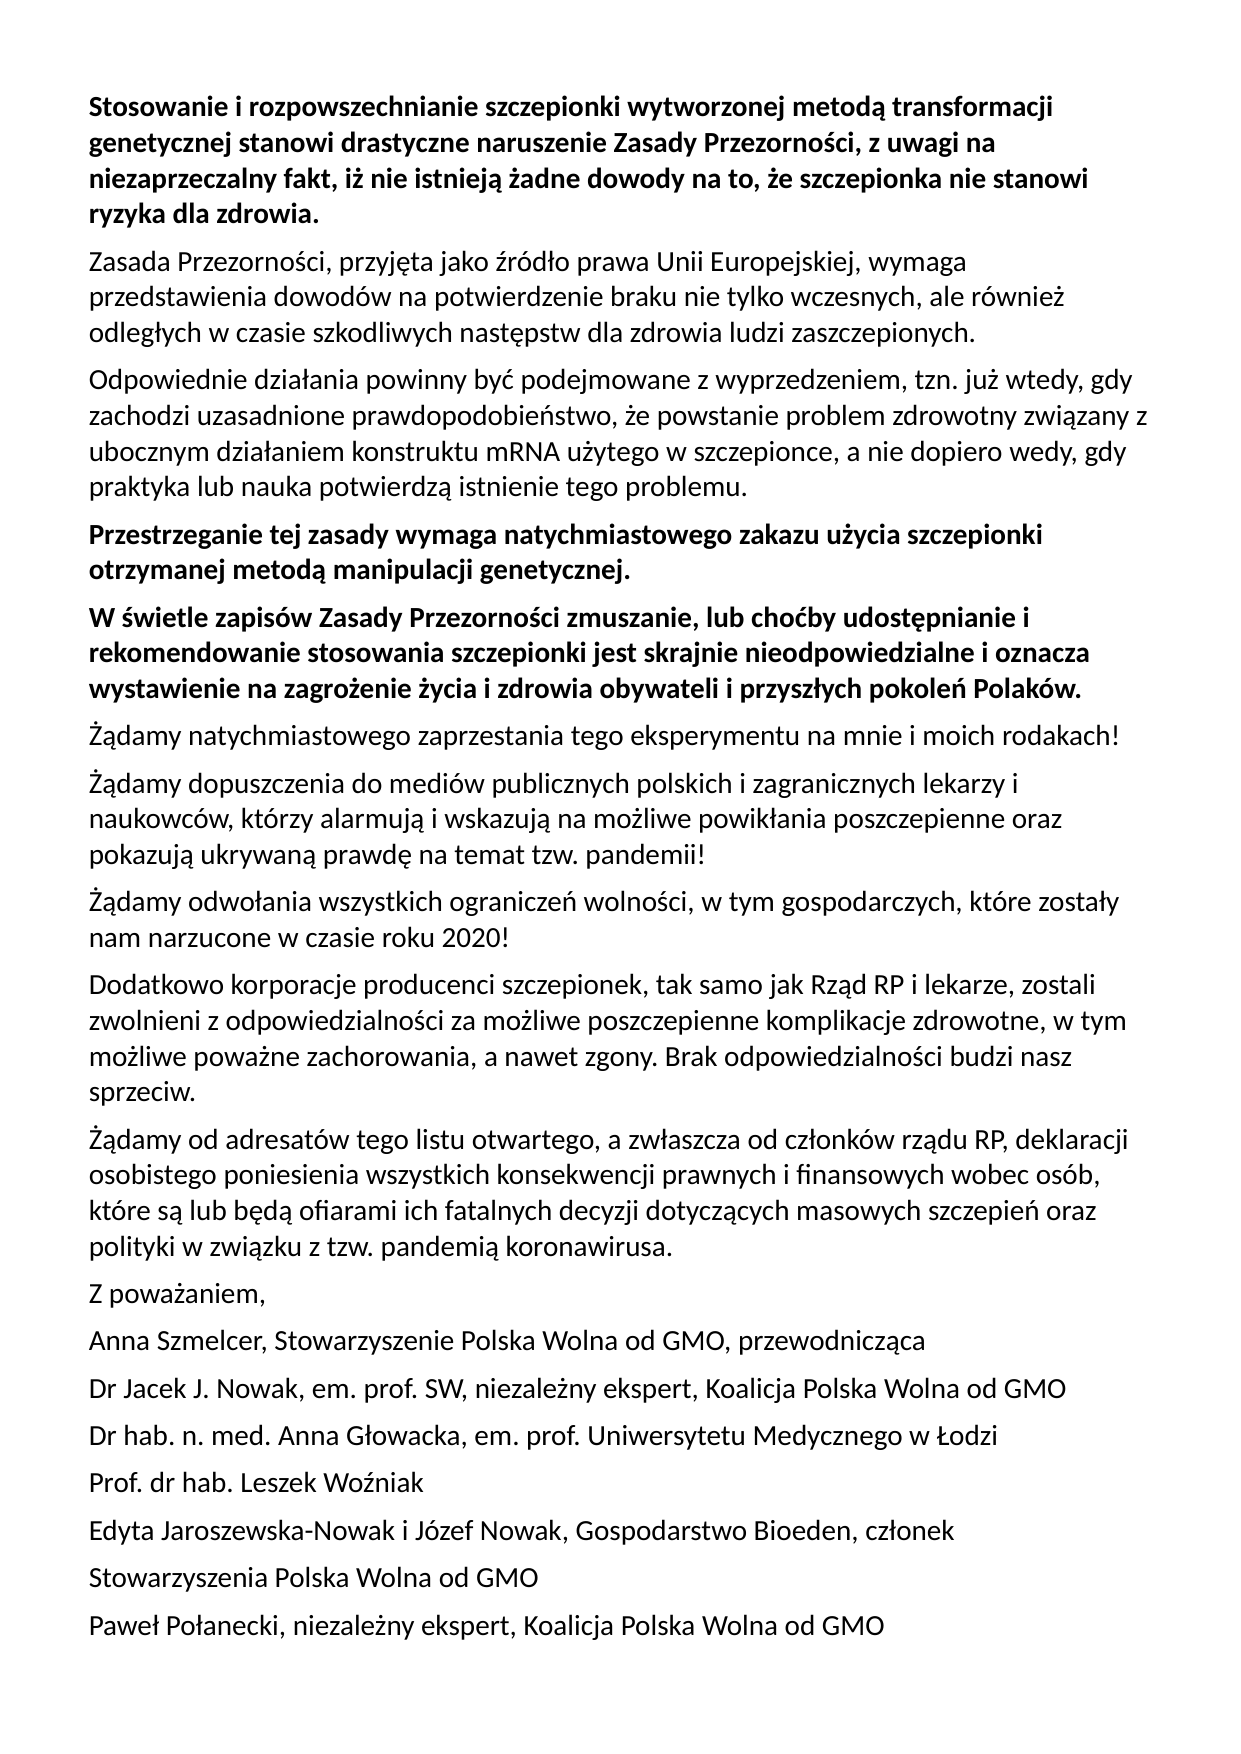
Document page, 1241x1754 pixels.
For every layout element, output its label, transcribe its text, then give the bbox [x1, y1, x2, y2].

text Dr Jacek J. Nowak, em. prof. SW, niezależny ekspert, Koalicja Polska Wolna od GMO [88, 1370, 1152, 1405]
text Zasada Przezorności, przyjęta jako źródło prawa Unii Europejskiej, wymaga przedstawienia dowodów na potwierdzenie braku nie tylko wczesnych, ale również odległych w czasie szkodliwych następstw dla zdrowia ludzi zaszczepionych. [88, 243, 1152, 350]
text Żądamy natychmiastowego zaprzestania tego eksperymentu na mnie i moich rodakach! [88, 717, 1152, 753]
text Paweł Połanecki, niezależny ekspert, Koalicja Polska Wolna od GMO [88, 1607, 1152, 1642]
text Odpowiednie działania powinny być podejmowane z wyprzedzeniem, tzn. już wtedy, gdy zachodzi uzasadnione prawdopodobieństwo, że powstanie problem zdrowotny związany z ubocznym działaniem konstruktu mRNA użytego w szczepionce, a nie dopiero wedy, gdy praktyka lub nauka potwierdzą istnienie tego problemu. [88, 361, 1152, 504]
text Dr hab. n. med. Anna Głowacka, em. prof. Uniwersytetu Medycznego w Łodzi [88, 1417, 1152, 1453]
text Stowarzyszenia Polska Wolna od GMO [88, 1559, 1152, 1595]
text Żądamy dopuszczenia do mediów publicznych polskich i zagranicznych lekarzy i naukowców, którzy alarmują i wskazują na możliwe powikłania poszczepienne oraz pokazują ukrywaną prawdę na temat tzw. pandemii! [88, 765, 1152, 872]
text Anna Szmelcer, Stowarzyszenie Polska Wolna od GMO, przewodnicząca [88, 1322, 1152, 1358]
text Stosowanie i rozpowszechnianie szczepionki wytworzonej metodą transformacji genetycznej stanowi drastyczne naruszenie Zasady Przezorności, z uwagi na niezaprzeczalny fakt, iż nie istnieją żadne dowody na to, że szczepionka nie stanowi ryzyka dla zdrowia. [88, 88, 1152, 231]
text W świetle zapisów Zasady Przezorności zmuszanie, lub choćby udostępnianie i rekomendowanie stosowania szczepionki jest skrajnie nieodpowiedzialne i oznacza wystawienie na zagrożenie życia i zdrowia obywateli i przyszłych pokoleń Polaków. [88, 599, 1152, 706]
text Dodatkowo korporacje producenci szczepionek, tak samo jak Rząd RP i lekarze, zostali zwolnieni z odpowiedzialności za możliwe poszczepienne komplikacje zdrowotne, w tym możliwe poważne zachorowania, a nawet zgony. Brak odpowiedzialności budzi nasz sprzeciw. [88, 966, 1152, 1109]
text Żądamy odwołania wszystkich ograniczeń wolności, w tym gospodarczych, które zostały nam narzucone w czasie roku 2020! [88, 883, 1152, 955]
text Prof. dr hab. Leszek Woźniak [88, 1464, 1152, 1500]
text Żądamy od adresatów tego listu otwartego, a zwłaszcza od członków rządu RP, deklaracji osobistego poniesienia wszystkich konsekwencji prawnych i finansowych wobec osób, które są lub będą ofiarami ich fatalnych decyzji dotyczących masowych szczepień oraz polityki w związku z tzw. pandemią koronawirusa. [88, 1121, 1152, 1263]
text Przestrzeganie tej zasady wymaga natychmiastowego zakazu użycia szczepionki otrzymanej metodą manipulacji genetycznej. [88, 516, 1152, 587]
text Edyta Jaroszewska-Nowak i Józef Nowak, Gospodarstwo Bioeden, członek [88, 1512, 1152, 1548]
text Z poważaniem, [88, 1275, 1152, 1311]
